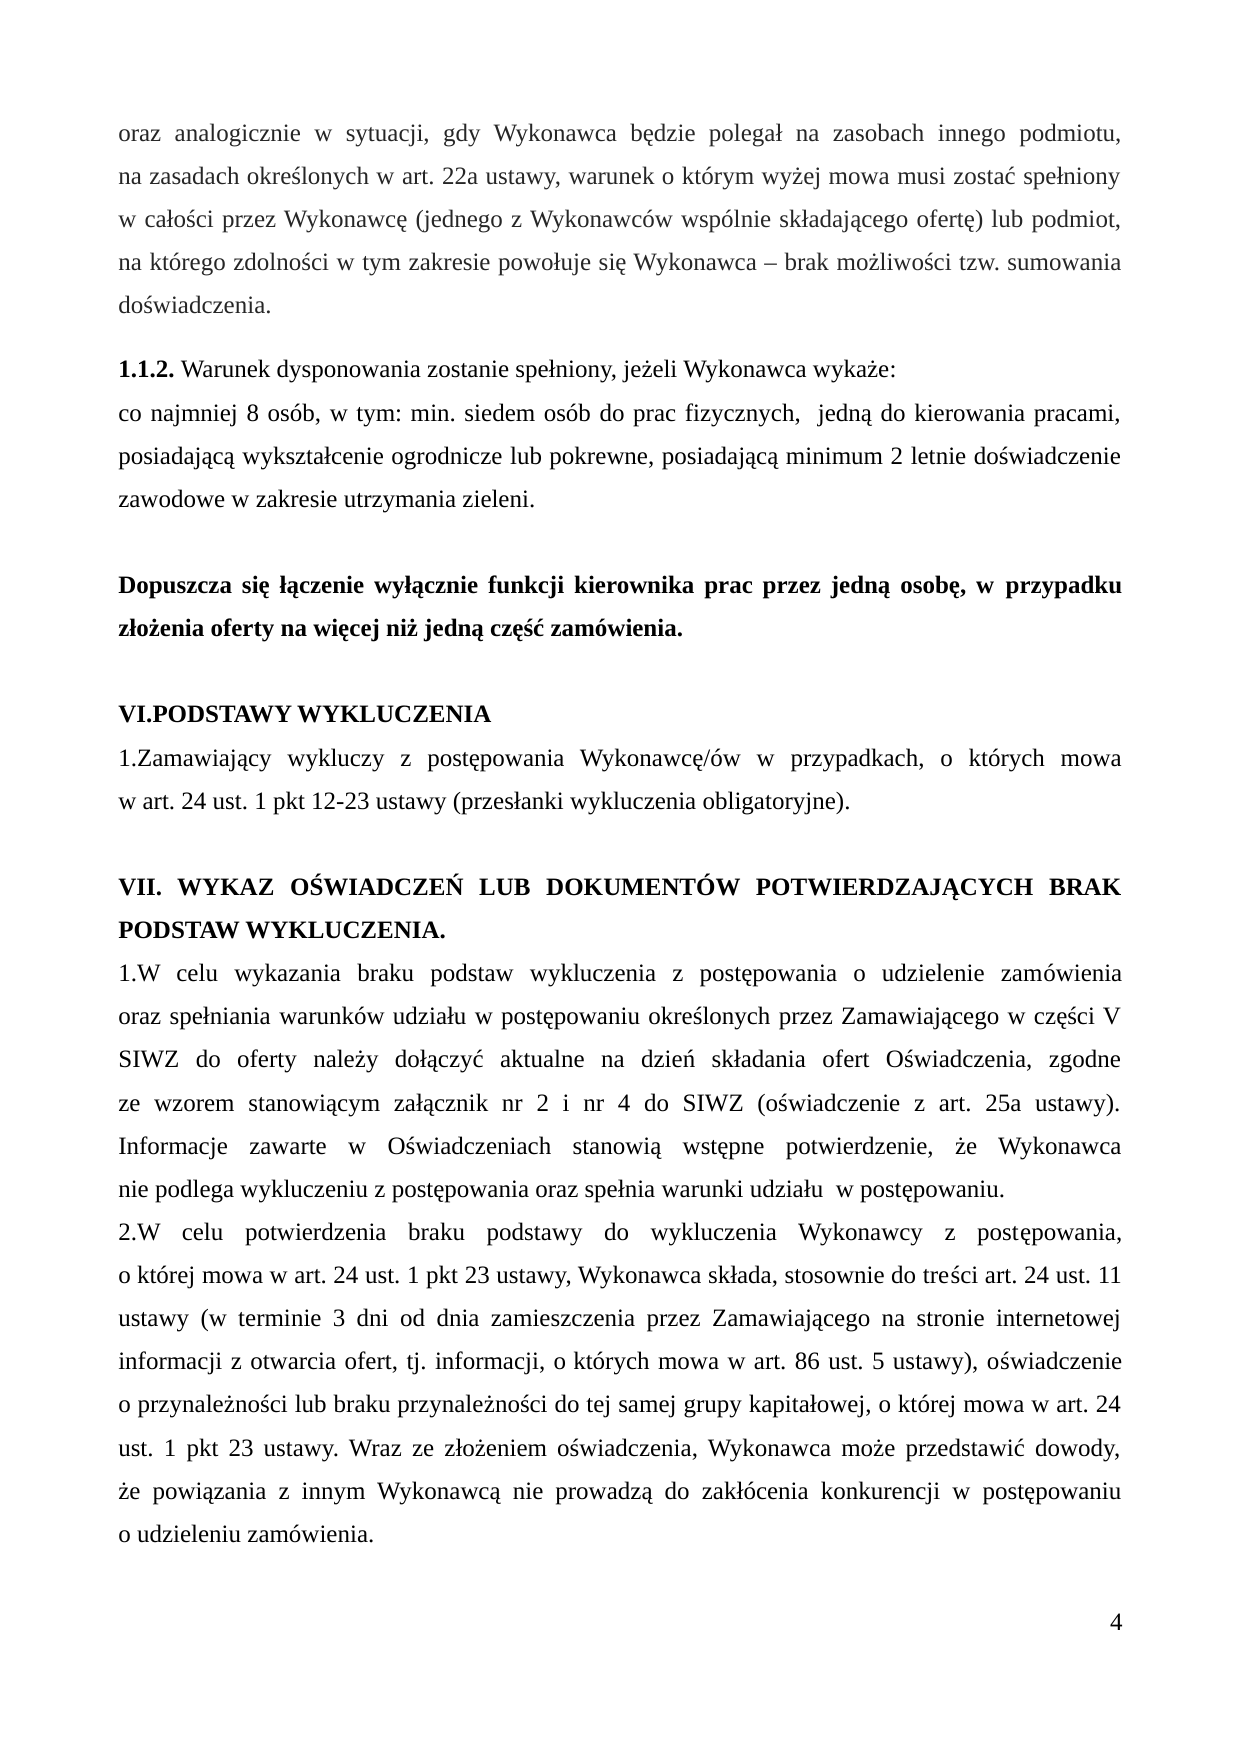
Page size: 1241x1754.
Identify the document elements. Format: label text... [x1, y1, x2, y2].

text 1.1.2. Warunek dysponowania zostanie spełniony, jeżeli Wykonawca wykaże: [118, 354, 1122, 383]
text 2.W celu potwierdzenia braku podstawy do wykluczenia Wykonawcy z postępowania, o której mowa w art. 24 ust. 1 pkt 23 ustawy, Wykonawca składa, stosownie do treści art. 24 ust. 11 ustawy (w terminie 3 dni od dnia zamieszczenia przez Zamawiającego na stronie internetowej informacji z otwarcia ofert, tj. informacji, o których mowa w art. 86 ust. 5 ustawy), oświadczenie o przynależności lub braku przynależności do tej samej grupy kapitałowej, o której mowa w art. 24 ust. 1 pkt 23 ustawy. Wraz ze złożeniem oświadczenia, Wykonawca może przedstawić dowody, że powiązania z innym Wykonawcą nie prowadzą do zakłócenia konkurencji w postępowaniu o udzieleniu zamówienia. [118, 1217, 1122, 1548]
text VI.PODSTAWY WYKLUCZENIA [118, 699, 1122, 728]
text VII. WYKAZ OŚWIADCZEŃ LUB DOKUMENTÓW POTWIERDZAJĄCYCH BRAK PODSTAW WYKLUCZENIA. [118, 872, 1122, 944]
text Dopuszcza się łączenie wyłącznie funkcji kierownika prac przez jedną osobę, w przypadku złożenia oferty na więcej niż jedną część zamówienia. [118, 570, 1122, 642]
text 1.Zamawiający wykluczy z postępowania Wykonawcę/ów w przypadkach, o których mowa w art. 24 ust. 1 pkt 12-23 ustawy (przesłanki wykluczenia obligatoryjne). [118, 743, 1122, 814]
text co najmniej 8 osób, w tym: min. siedem osób do prac fizycznych, jedną do kierowania pracami, posiadającą wykształcenie ogrodnicze lub pokrewne, posiadającą minimum 2 letnie doświadczenie zawodowe w zakresie utrzymania zieleni. [118, 398, 1122, 513]
text oraz analogicznie w sytuacji, gdy Wykonawca będzie polegał na zasobach innego podmiotu, na zasadach określonych w art. 22a ustawy, warunek o którym wyżej mowa musi zostać spełniony w całości przez Wykonawcę (jednego z Wykonawców wspólnie składającego ofertę) lub podmiot, na którego zdolności w tym zakresie powołuje się Wykonawca – brak możliwości tzw. sumowania doświadczenia. [118, 118, 1122, 319]
text 1.W celu wykazania braku podstaw wykluczenia z postępowania o udzielenie zamówienia oraz spełniania warunków udziału w postępowaniu określonych przez Zamawiającego w części V SIWZ do oferty należy dołączyć aktualne na dzień składania ofert Oświadczenia, zgodne ze wzorem stanowiącym załącznik nr 2 i nr 4 do SIWZ (oświadczenie z art. 25a ustawy). Informacje zawarte w Oświadczeniach stanowią wstępne potwierdzenie, że Wykonawca nie podlega wykluczeniu z postępowania oraz spełnia warunki udziału w postępowaniu. [118, 958, 1122, 1203]
